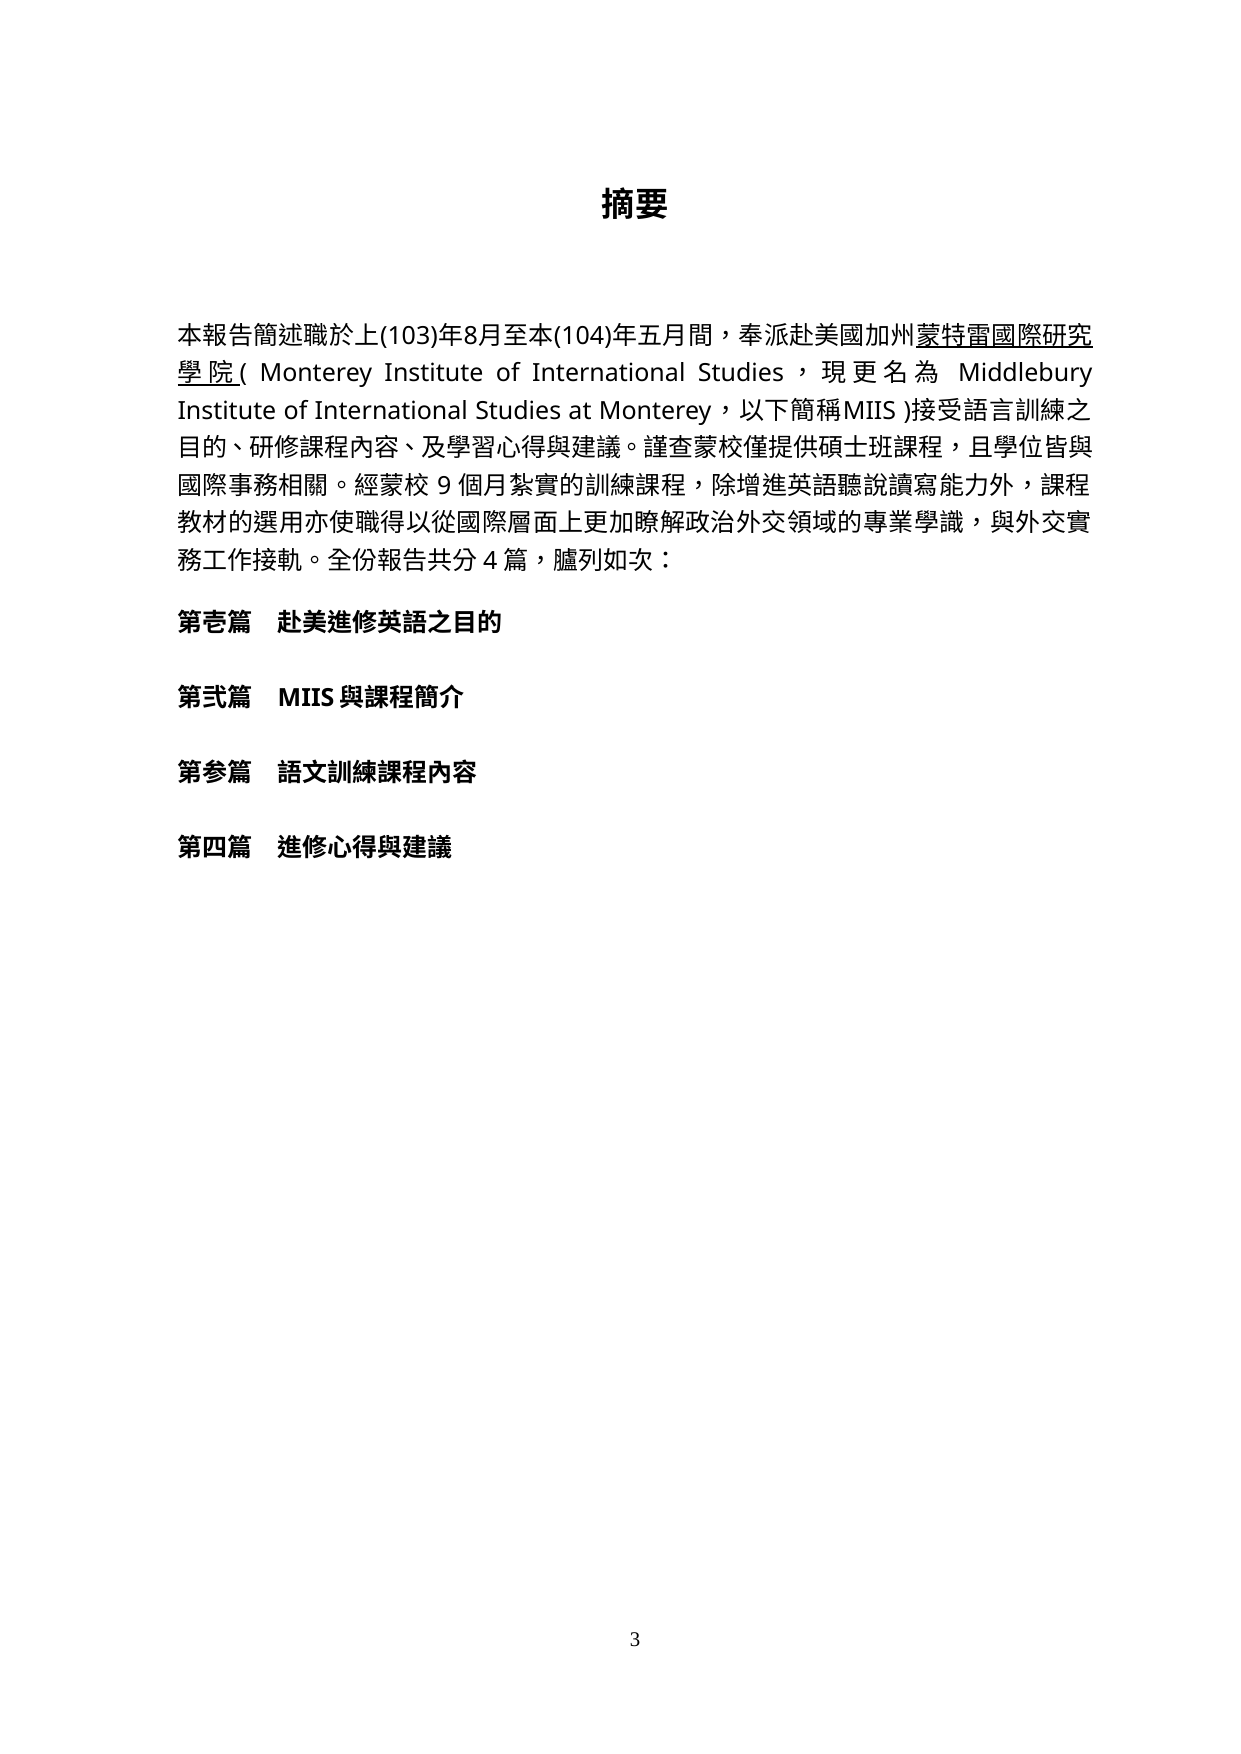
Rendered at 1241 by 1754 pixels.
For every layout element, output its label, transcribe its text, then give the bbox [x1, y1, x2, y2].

text 摘要 [177, 164, 1092, 239]
list 進修心得與建議 [177, 827, 1092, 864]
list 語文訓練課程內容 [177, 752, 1092, 789]
text 本報告簡述職於上(103)年8月至本(104)年五月間，奉派赴美國加州蒙特雷國際研究學院( Monterey Institute of International Studies，現更名為 Middlebury Institute of International Studies at Monterey，以下簡稱MIIS )接受語言訓練之目的、研修課程內容、及學習心得與建議。謹查蒙校僅提供碩士班課程，且學位皆與國際事務相關。經蒙校 9 個月紮實的訓練課程，除增進英語聽說讀寫能力外，課程教材的選用亦使職得以從國際層面上更加瞭解政治外交領域的專業學識，與外交實務工作接軌。全份報告共分 4 篇，臚列如次： [177, 314, 1092, 577]
list MIIS與課程簡介 [177, 677, 1092, 714]
list 赴美進修英語之目的 [177, 602, 1092, 639]
